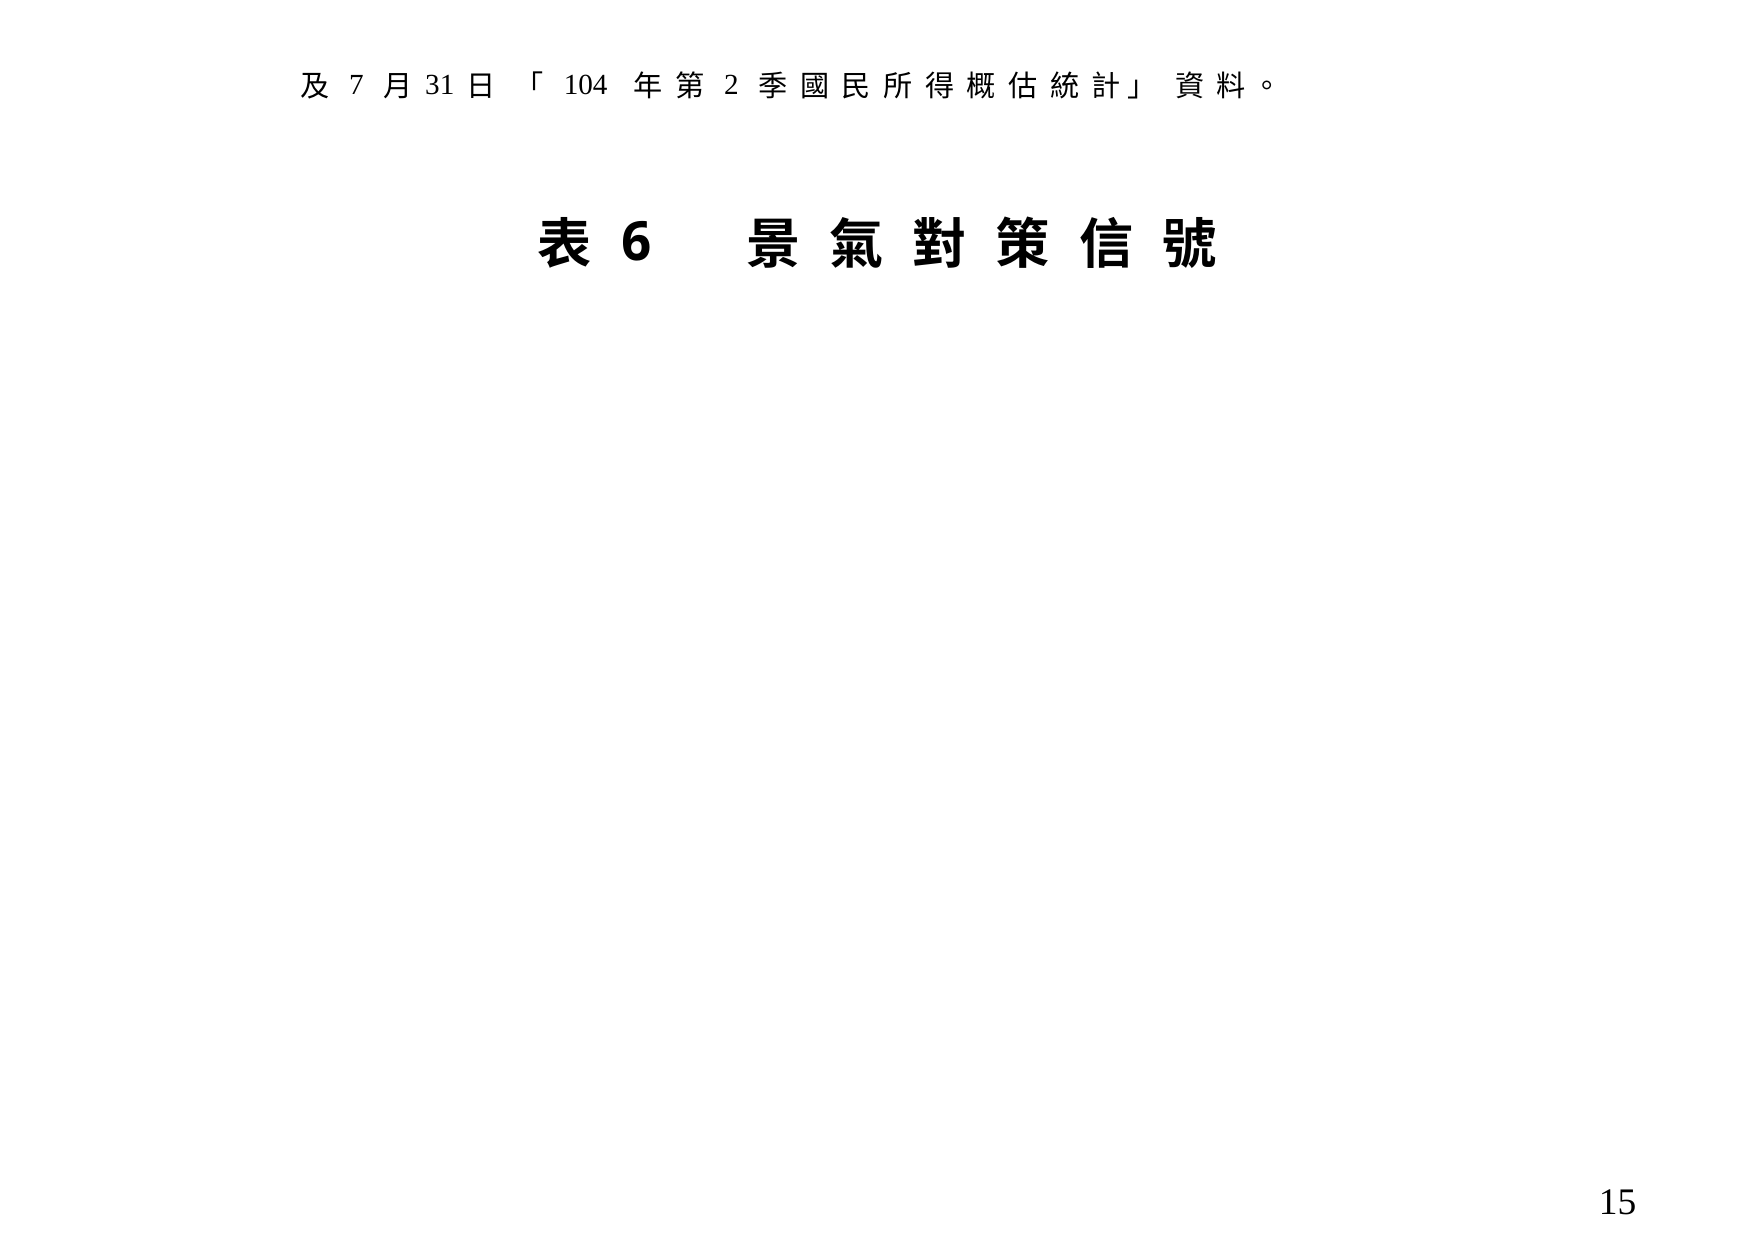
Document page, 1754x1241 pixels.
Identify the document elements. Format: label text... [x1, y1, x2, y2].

text 及7月31日「104年第2季國民所得概估統計」資料。 [127, 42, 1627, 104]
subtitle 表6 景氣對策信號 [127, 167, 1627, 292]
